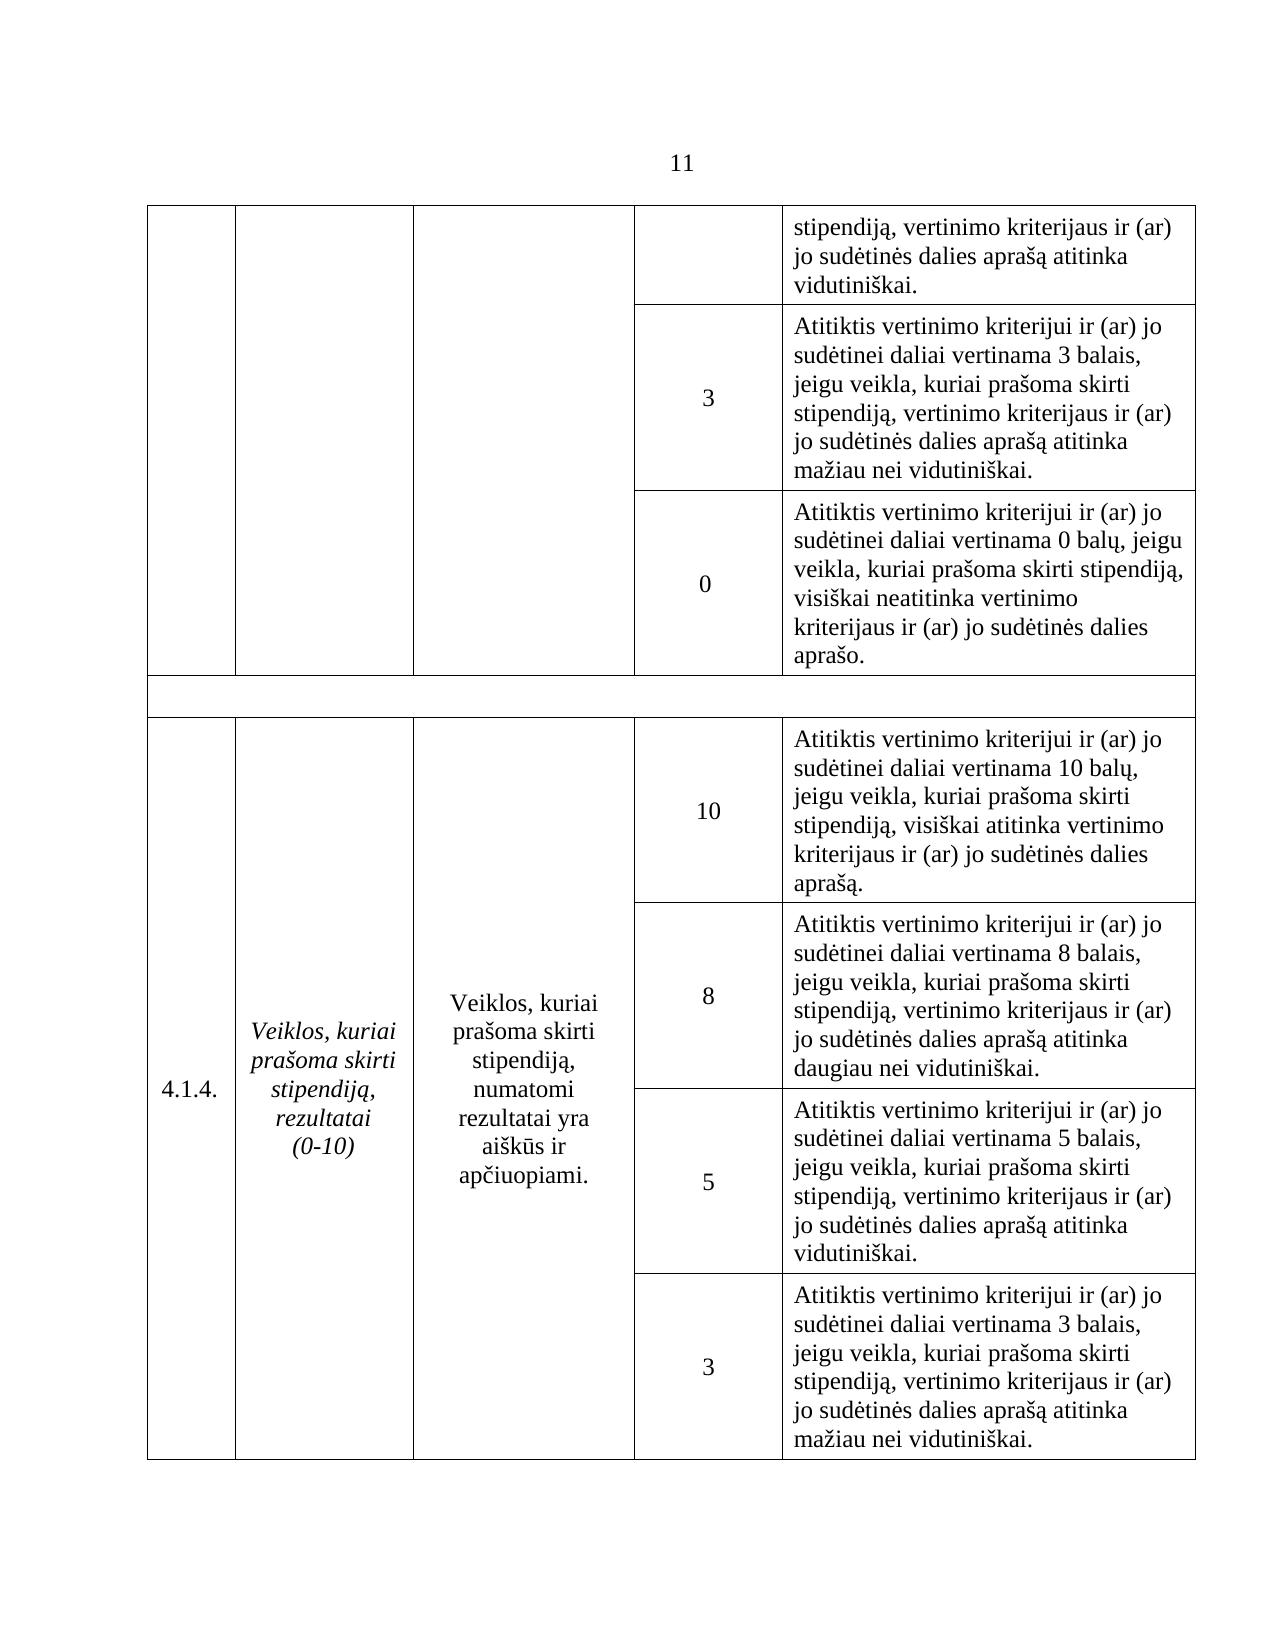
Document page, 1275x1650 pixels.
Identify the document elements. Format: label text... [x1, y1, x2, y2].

table_cell [148, 676, 1195, 717]
table_cell 8 [635, 903, 782, 1088]
table_cell 4.1.4. [148, 718, 235, 1458]
table_cell stipendiją, vertinimo kriterijaus ir (ar) jo sudėtinės dalies aprašą atitinka vidutiniškai. [783, 206, 1195, 304]
table_cell 5 [635, 1089, 782, 1273]
table_cell 3 [635, 305, 782, 490]
table_cell [148, 206, 235, 675]
table_cell [236, 206, 413, 675]
table_cell Veiklos, kuriai prašoma skirti stipendiją, rezultatai (0-10) [236, 718, 413, 1458]
table_cell 0 [635, 491, 782, 675]
table_cell 3 [635, 1274, 782, 1458]
table_cell Atitiktis vertinimo kriterijui ir (ar) jo sudėtinei daliai vertinama 3 balais, jeigu veikla, kuriai prašoma skirti stipendiją, vertinimo kriterijaus ir (ar) jo sudėtinės dalies aprašą atitinka mažiau nei vidutiniškai. [783, 305, 1195, 490]
table_cell Atitiktis vertinimo kriterijui ir (ar) jo sudėtinei daliai vertinama 0 balų, jeigu veikla, kuriai prašoma skirti stipendiją, visiškai neatitinka vertinimo kriterijaus ir (ar) jo sudėtinės dalies aprašo. [783, 491, 1195, 675]
table_cell Atitiktis vertinimo kriterijui ir (ar) jo sudėtinei daliai vertinama 3 balais, jeigu veikla, kuriai prašoma skirti stipendiją, vertinimo kriterijaus ir (ar) jo sudėtinės dalies aprašą atitinka mažiau nei vidutiniškai. [783, 1274, 1195, 1458]
table_cell Atitiktis vertinimo kriterijui ir (ar) jo sudėtinei daliai vertinama 5 balais, jeigu veikla, kuriai prašoma skirti stipendiją, vertinimo kriterijaus ir (ar) jo sudėtinės dalies aprašą atitinka vidutiniškai. [783, 1089, 1195, 1273]
table_cell Veiklos, kuriai prašoma skirti stipendiją, numatomi rezultatai yra aiškūs ir apčiuopiami. [414, 718, 634, 1458]
table_cell [414, 206, 634, 675]
table_cell Atitiktis vertinimo kriterijui ir (ar) jo sudėtinei daliai vertinama 8 balais, jeigu veikla, kuriai prašoma skirti stipendiją, vertinimo kriterijaus ir (ar) jo sudėtinės dalies aprašą atitinka daugiau nei vidutiniškai. [783, 903, 1195, 1088]
table_cell Atitiktis vertinimo kriterijui ir (ar) jo sudėtinei daliai vertinama 10 balų, jeigu veikla, kuriai prašoma skirti stipendiją, visiškai atitinka vertinimo kriterijaus ir (ar) jo sudėtinės dalies aprašą. [783, 718, 1195, 902]
table_cell [635, 206, 782, 304]
table_cell 10 [635, 718, 782, 902]
